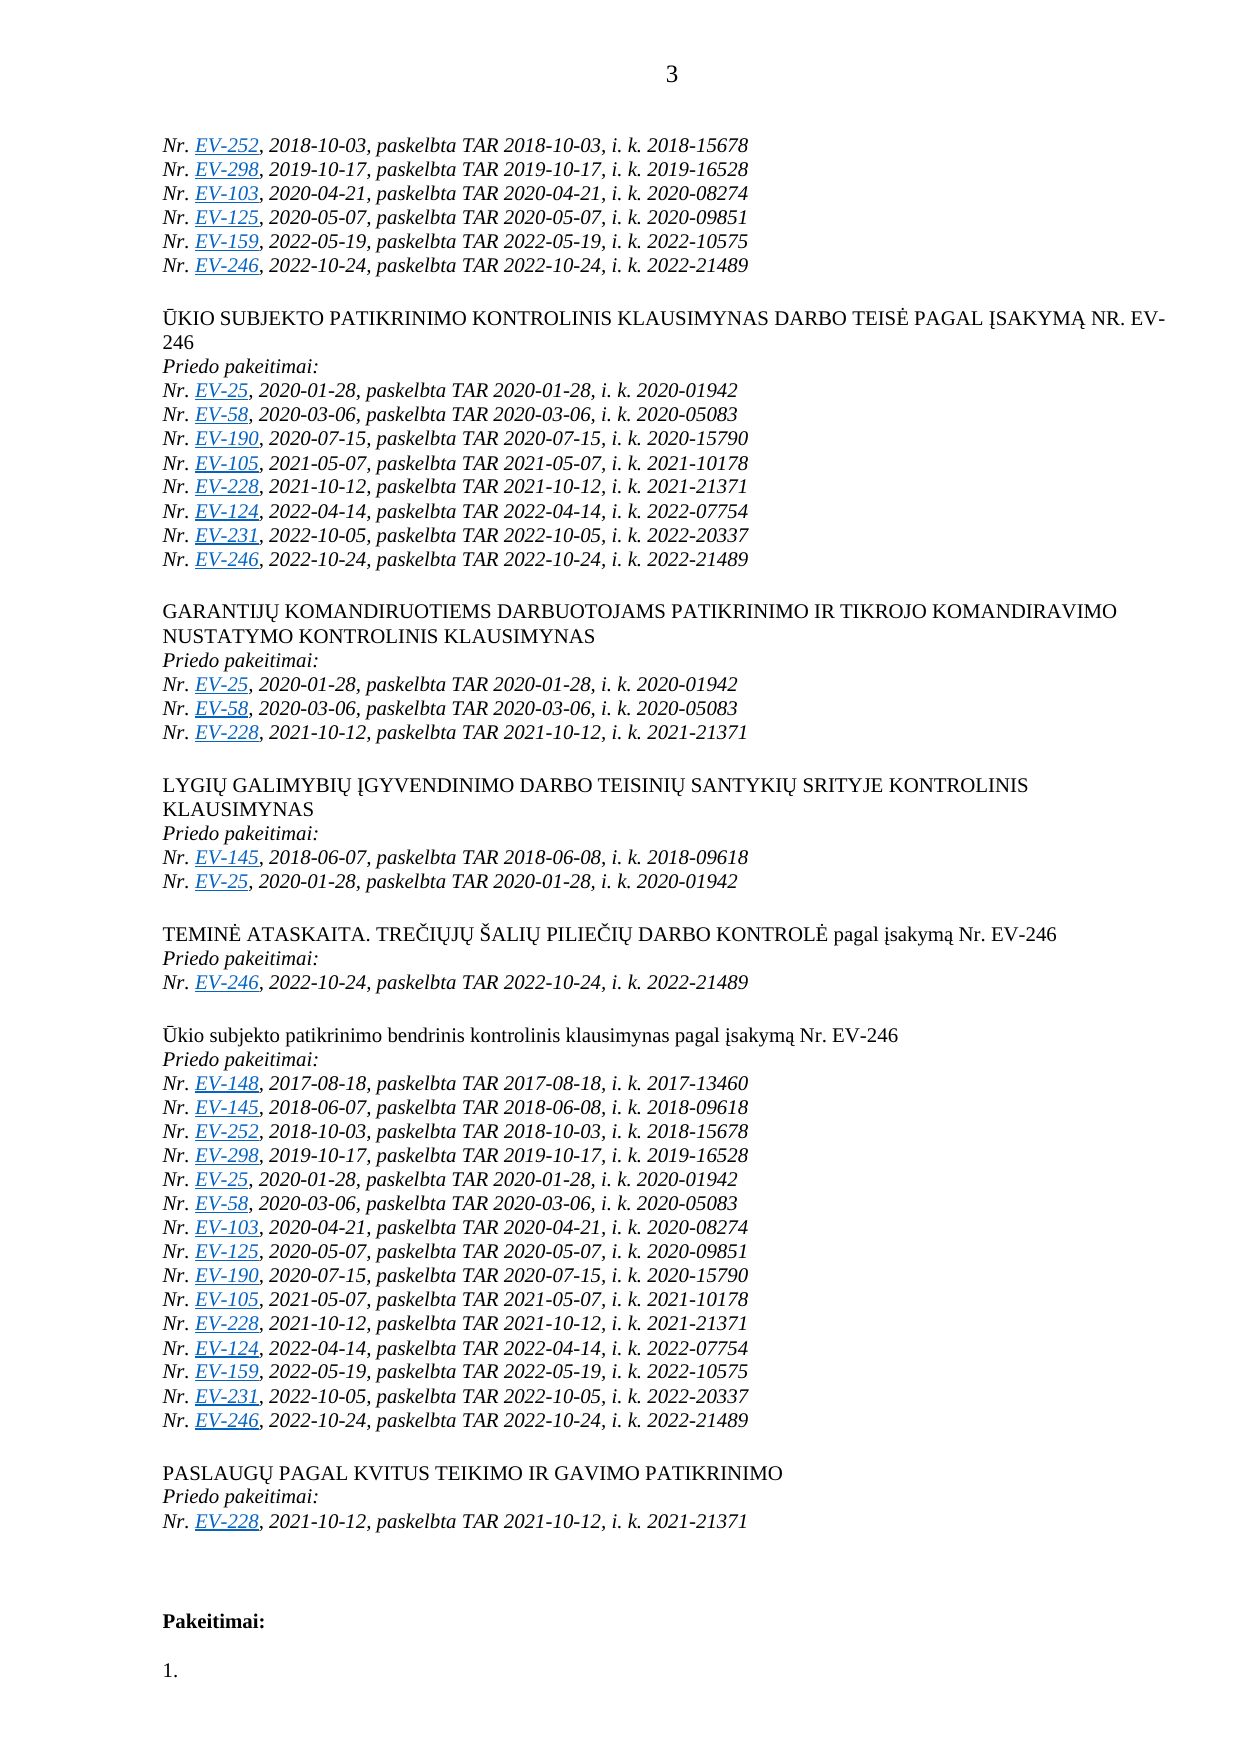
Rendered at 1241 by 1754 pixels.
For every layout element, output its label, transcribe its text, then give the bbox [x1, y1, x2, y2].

text Nr. EV-252, 2018-10-03, paskelbta TAR 2018-10-03, i. k. 2018-15678 [162, 133, 1181, 157]
text Priedo pakeitimai: [162, 1047, 1181, 1071]
text Nr. EV-124, 2022-04-14, paskelbta TAR 2022-04-14, i. k. 2022-07754 [162, 498, 1181, 523]
text Nr. EV-231, 2022-10-05, paskelbta TAR 2022-10-05, i. k. 2022-20337 [162, 523, 1181, 547]
text Nr. EV-228, 2021-10-12, paskelbta TAR 2021-10-12, i. k. 2021-21371 [162, 1508, 1181, 1533]
text Nr. EV-246, 2022-10-24, paskelbta TAR 2022-10-24, i. k. 2022-21489 [162, 547, 1181, 571]
text Nr. EV-58, 2020-03-06, paskelbta TAR 2020-03-06, i. k. 2020-05083 [162, 696, 1181, 720]
text Priedo pakeitimai: [162, 1484, 1181, 1508]
text Nr. EV-190, 2020-07-15, paskelbta TAR 2020-07-15, i. k. 2020-15790 [162, 426, 1181, 450]
text Nr. EV-246, 2022-10-24, paskelbta TAR 2022-10-24, i. k. 2022-21489 [162, 253, 1181, 277]
text Nr. EV-124, 2022-04-14, paskelbta TAR 2022-04-14, i. k. 2022-07754 [162, 1335, 1181, 1359]
text Priedo pakeitimai: [162, 821, 1181, 845]
text LYGIŲ GALIMYBIŲ ĮGYVENDINIMO DARBO TEISINIŲ SANTYKIŲ SRITYJE KONTROLINIS KLAUSIMYNAS [162, 773, 1181, 821]
text Nr. EV-246, 2022-10-24, paskelbta TAR 2022-10-24, i. k. 2022-21489 [162, 970, 1181, 994]
text TEMINĖ ATASKAITA. TREČIŲJŲ ŠALIŲ PILIEČIŲ DARBO KONTROLĖ pagal įsakymą Nr. EV-246 [162, 922, 1181, 946]
text Nr. EV-190, 2020-07-15, paskelbta TAR 2020-07-15, i. k. 2020-15790 [162, 1263, 1181, 1287]
text Ūkio subjekto patikrinimo bendrinis kontrolinis klausimynas pagal įsakymą Nr. EV-246 [162, 1023, 1181, 1047]
text Nr. EV-103, 2020-04-21, paskelbta TAR 2020-04-21, i. k. 2020-08274 [162, 181, 1181, 205]
text Nr. EV-228, 2021-10-12, paskelbta TAR 2021-10-12, i. k. 2021-21371 [162, 720, 1181, 744]
text Nr. EV-125, 2020-05-07, paskelbta TAR 2020-05-07, i. k. 2020-09851 [162, 1239, 1181, 1263]
text Nr. EV-105, 2021-05-07, paskelbta TAR 2021-05-07, i. k. 2021-10178 [162, 1287, 1181, 1311]
text Nr. EV-252, 2018-10-03, paskelbta TAR 2018-10-03, i. k. 2018-15678 [162, 1119, 1181, 1143]
text Nr. EV-298, 2019-10-17, paskelbta TAR 2019-10-17, i. k. 2019-16528 [162, 157, 1181, 181]
text Nr. EV-145, 2018-06-07, paskelbta TAR 2018-06-08, i. k. 2018-09618 [162, 845, 1181, 869]
text Nr. EV-246, 2022-10-24, paskelbta TAR 2022-10-24, i. k. 2022-21489 [162, 1408, 1181, 1432]
text Nr. EV-25, 2020-01-28, paskelbta TAR 2020-01-28, i. k. 2020-01942 [162, 672, 1181, 696]
text Nr. EV-125, 2020-05-07, paskelbta TAR 2020-05-07, i. k. 2020-09851 [162, 205, 1181, 229]
text Nr. EV-58, 2020-03-06, paskelbta TAR 2020-03-06, i. k. 2020-05083 [162, 1191, 1181, 1215]
text Nr. EV-25, 2020-01-28, paskelbta TAR 2020-01-28, i. k. 2020-01942 [162, 378, 1181, 402]
text Nr. EV-25, 2020-01-28, paskelbta TAR 2020-01-28, i. k. 2020-01942 [162, 1167, 1181, 1191]
text Nr. EV-103, 2020-04-21, paskelbta TAR 2020-04-21, i. k. 2020-08274 [162, 1215, 1181, 1239]
text Nr. EV-159, 2022-05-19, paskelbta TAR 2022-05-19, i. k. 2022-10575 [162, 1359, 1181, 1383]
text 1. [162, 1658, 1181, 1682]
text Nr. EV-25, 2020-01-28, paskelbta TAR 2020-01-28, i. k. 2020-01942 [162, 869, 1181, 893]
text Nr. EV-105, 2021-05-07, paskelbta TAR 2021-05-07, i. k. 2021-10178 [162, 450, 1181, 474]
text Nr. EV-228, 2021-10-12, paskelbta TAR 2021-10-12, i. k. 2021-21371 [162, 474, 1181, 498]
text GARANTIJŲ KOMANDIRUOTIEMS DARBUOTOJAMS PATIKRINIMO IR TIKROJO KOMANDIRAVIMO NUSTATYMO KONTROLINIS KLAUSIMYNAS [162, 599, 1181, 648]
text Priedo pakeitimai: [162, 946, 1181, 970]
text Priedo pakeitimai: [162, 354, 1181, 378]
text Nr. EV-145, 2018-06-07, paskelbta TAR 2018-06-08, i. k. 2018-09618 [162, 1095, 1181, 1119]
text Nr. EV-231, 2022-10-05, paskelbta TAR 2022-10-05, i. k. 2022-20337 [162, 1383, 1181, 1408]
text Nr. EV-58, 2020-03-06, paskelbta TAR 2020-03-06, i. k. 2020-05083 [162, 402, 1181, 426]
text Nr. EV-159, 2022-05-19, paskelbta TAR 2022-05-19, i. k. 2022-10575 [162, 229, 1181, 253]
text Nr. EV-148, 2017-08-18, paskelbta TAR 2017-08-18, i. k. 2017-13460 [162, 1071, 1181, 1095]
text ŪKIO SUBJEKTO PATIKRINIMO KONTROLINIS KLAUSIMYNAS DARBO TEISĖ PAGAL ĮSAKYMĄ NR. EV-246 [162, 306, 1181, 354]
text Nr. EV-228, 2021-10-12, paskelbta TAR 2021-10-12, i. k. 2021-21371 [162, 1311, 1181, 1335]
text PASLAUGŲ PAGAL KVITUS TEIKIMO IR GAVIMO PATIKRINIMO [162, 1460, 1181, 1484]
text Priedo pakeitimai: [162, 648, 1181, 672]
text Pakeitimai: [162, 1609, 1181, 1633]
text Nr. EV-298, 2019-10-17, paskelbta TAR 2019-10-17, i. k. 2019-16528 [162, 1143, 1181, 1167]
